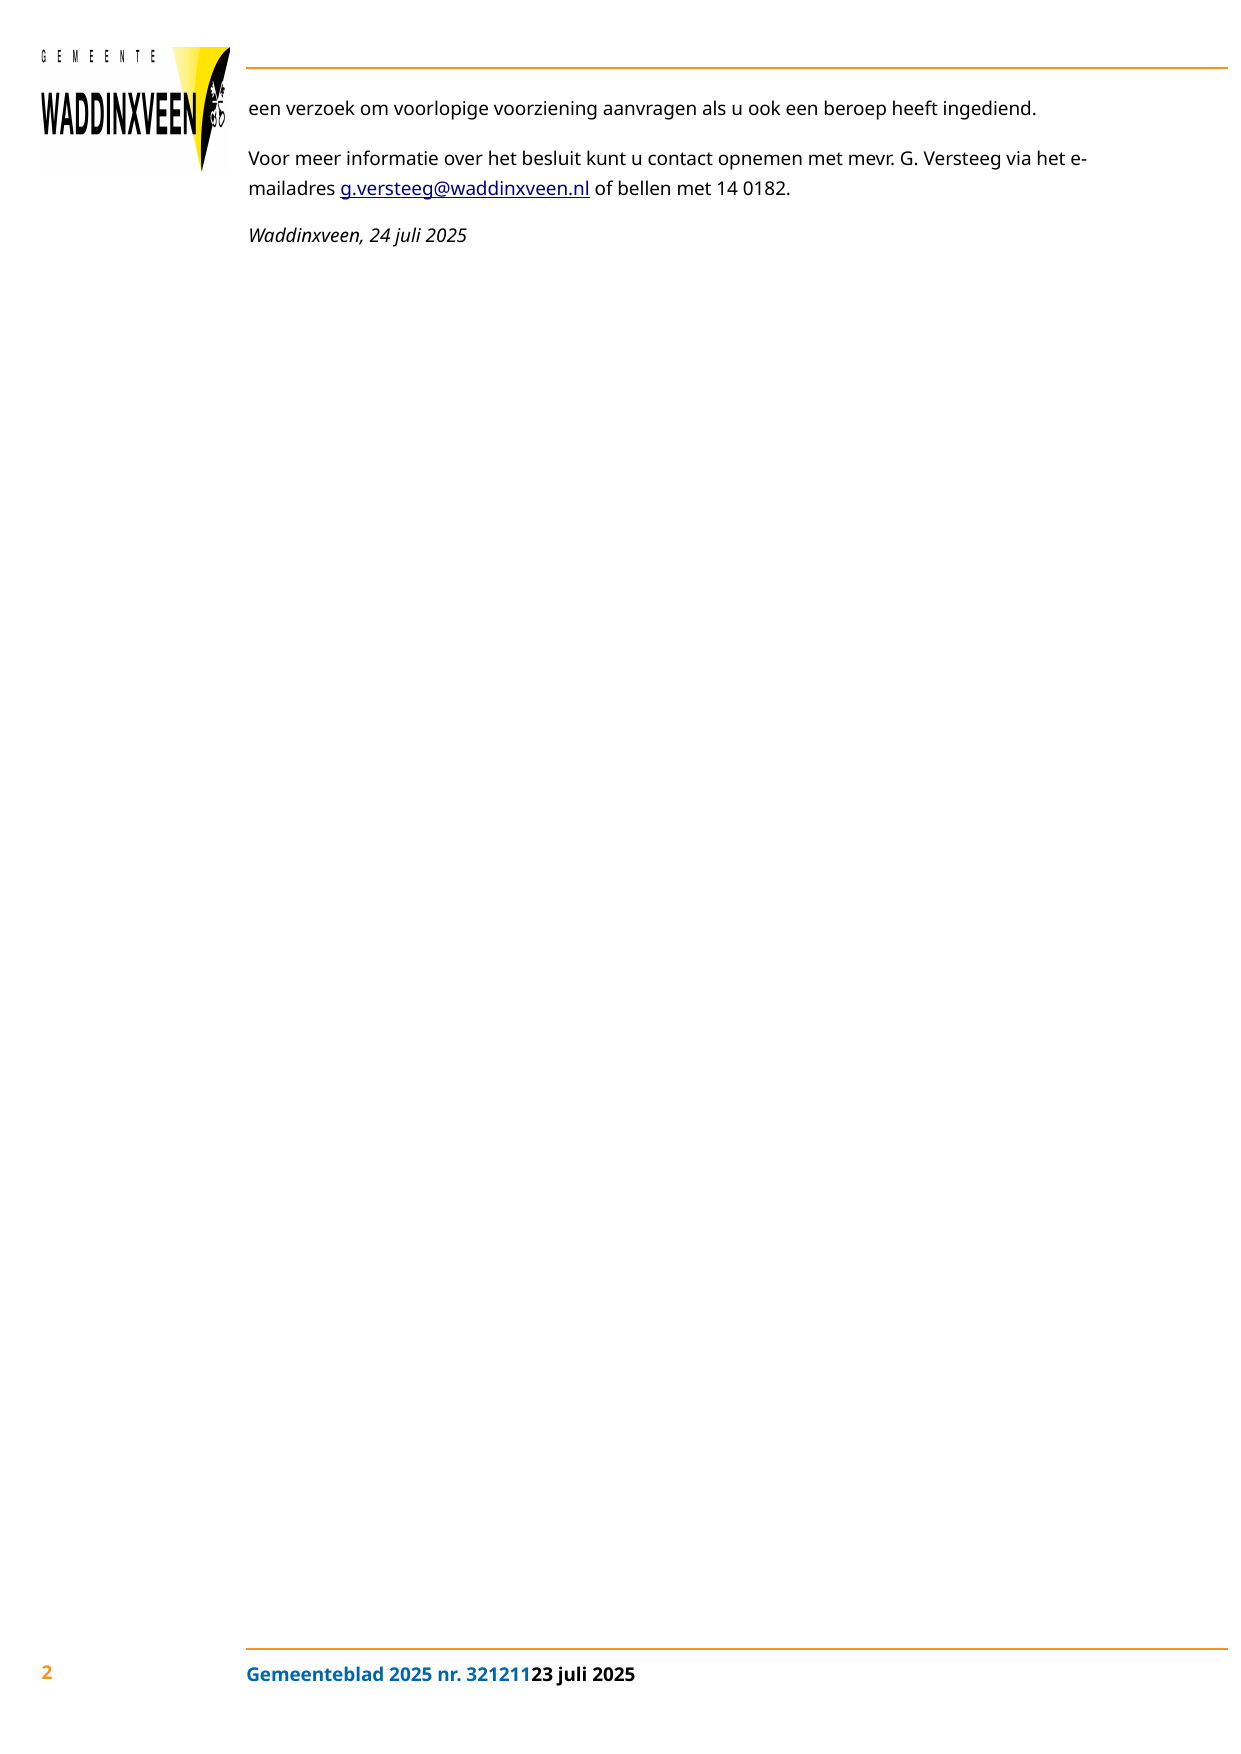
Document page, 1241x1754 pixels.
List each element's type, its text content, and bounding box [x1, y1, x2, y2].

text Waddinxveen, 24 juli 2025 [248, 223, 1152, 248]
text een verzoek om voorlopige voorziening aanvragen als u ook een beroep heeft ingediend. [248, 95, 1152, 121]
text Voor meer informatie over het besluit kunt u contact opnemen met mevr. G. Versteeg via het e-mailadres g.versteeg@waddinxveen.nl of bellen met 14 0182. [248, 145, 1152, 201]
picture [41, 47, 231, 172]
